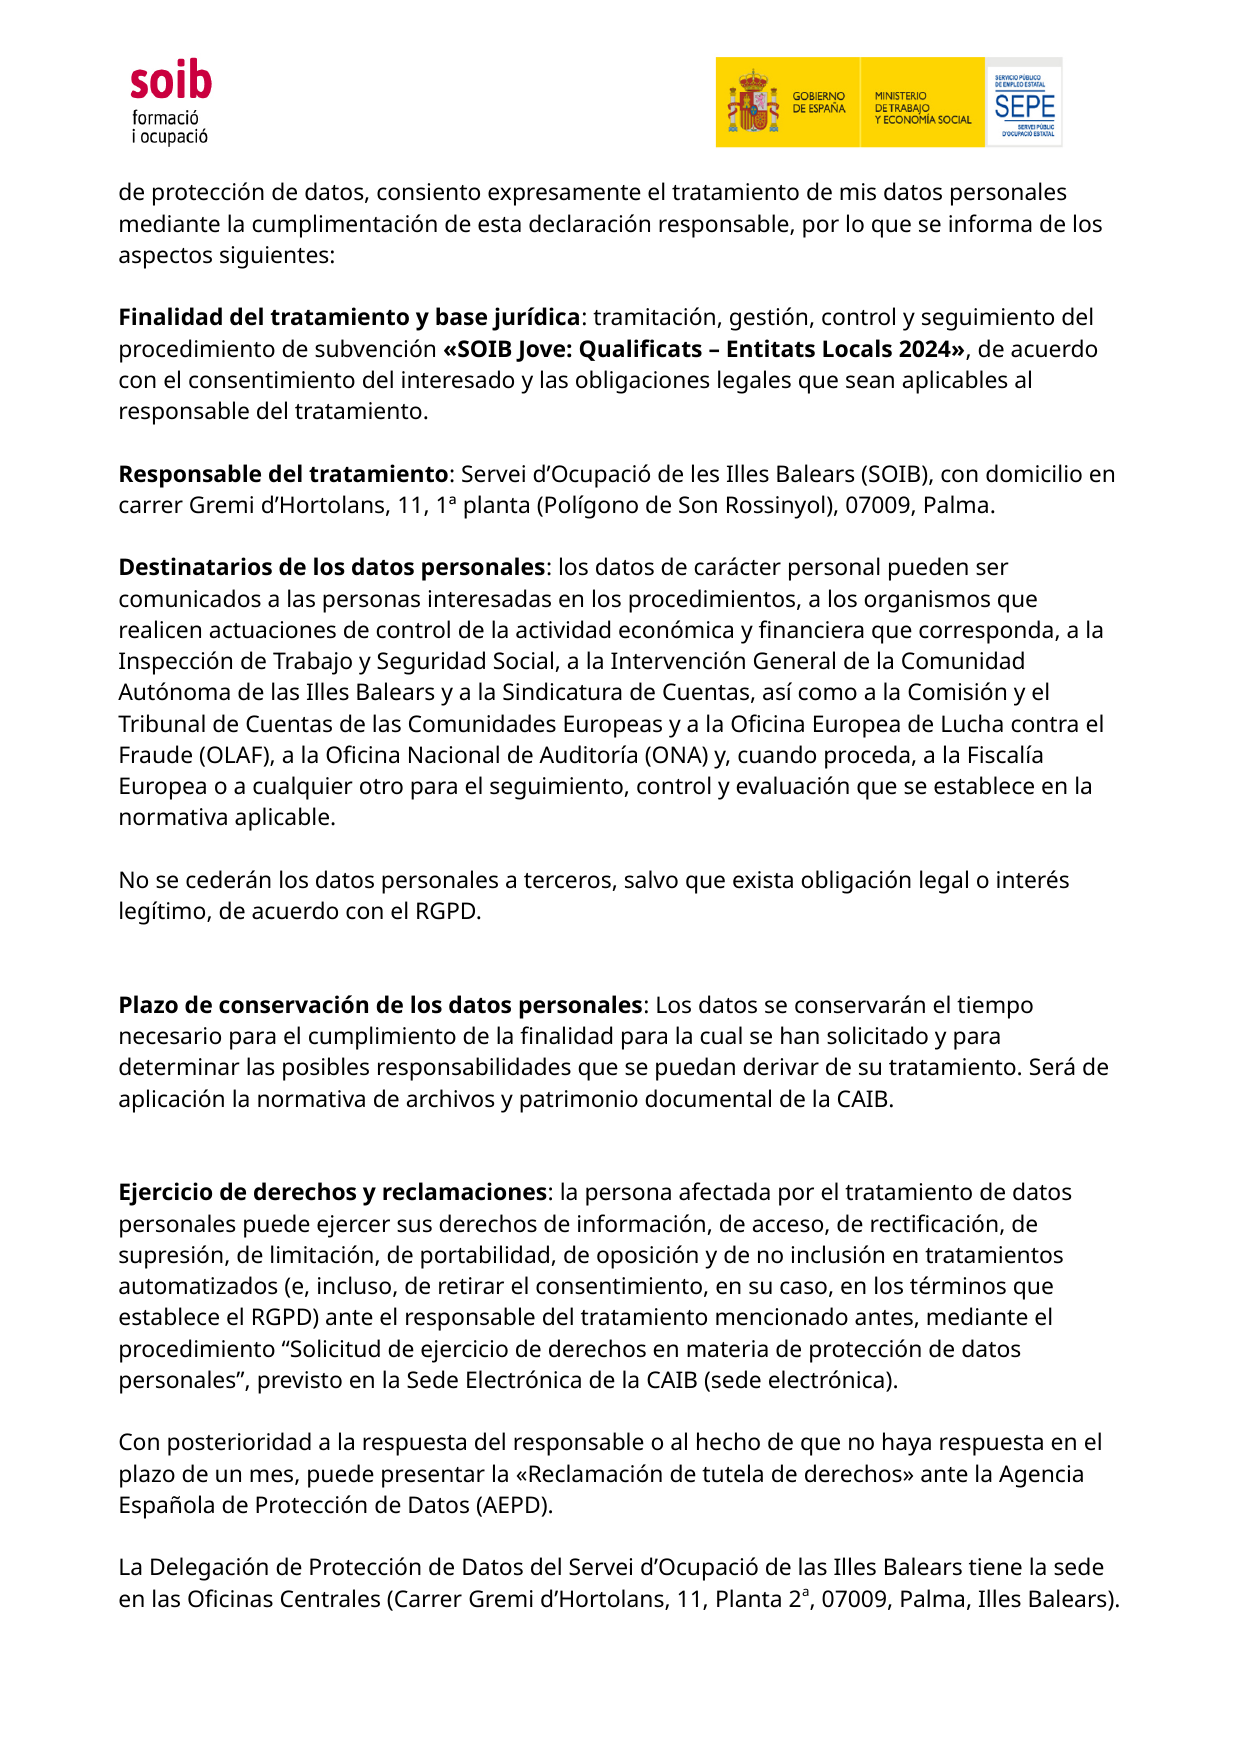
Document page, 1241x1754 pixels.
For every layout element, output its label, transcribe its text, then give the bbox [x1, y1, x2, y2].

picture [117, 38, 1081, 165]
table_header de protección de datos, consiento expresamente el tratamiento de mis datos personales mediante la cumplimentación de esta declaración responsable, por lo que se informa de los aspectos siguientes: Finalidad del tratamiento y base jurídica: tramitación, gestión, control y seguimiento del procedimiento de subvención «SOIB Jove: Qualificats – Entitats Locals 2024», de acuerdo con el consentimiento del interesado y las obligaciones legales que sean aplicables al responsable del tratamiento. Responsable del tratamiento: Servei d’Ocupació de les Illes Balears (SOIB), con domicilio en carrer Gremi d’Hortolans, 11, 1ª planta (Polígono de Son Rossinyol), 07009, Palma. Destinatarios de los datos personales: los datos de carácter personal pueden ser comunicados a las personas interesadas en los procedimientos, a los organismos que realicen actuaciones de control de la actividad económica y financiera que corresponda, a la Inspección de Trabajo y Seguridad Social, a la Intervención General de la Comunidad Autónoma de las Illes Balears y a la Sindicatura de Cuentas, así como a la Comisión y el Tribunal de Cuentas de las Comunidades Europeas y a la Oficina Europea de Lucha contra el Fraude (OLAF), a la Oficina Nacional de Auditoría (ONA) y, cuando proceda, a la Fiscalía Europea o a cualquier otro para el seguimiento, control y evaluación que se establece en la normativa aplicable. No se cederán los datos personales a terceros, salvo que exista obligación legal o interés legítimo, de acuerdo con el RGPD. Plazo de conservación de los datos personales: Los datos se conservarán el tiempo necesario para el cumplimiento de la finalidad para la cual se han solicitado y para determinar las posibles responsabilidades que se puedan derivar de su tratamiento. Será de aplicación la normativa de archivos y patrimonio documental de la CAIB. Ejercicio de derechos y reclamaciones: la persona afectada por el tratamiento de datos personales puede ejercer sus derechos de información, de acceso, de rectificación, de supresión, de limitación, de portabilidad, de oposición y de no inclusión en tratamientos automatizados (e, incluso, de retirar el consentimiento, en su caso, en los términos que establece el RGPD) ante el responsable del tratamiento mencionado antes, mediante el procedimiento “Solicitud de ejercicio de derechos en materia de protección de datos personales”, previsto en la Sede Electrónica de la CAIB (sede electrónica). Con posterioridad a la respuesta del responsable o al hecho de que no haya respuesta en el plazo de un mes, puede presentar la «Reclamación de tutela de derechos» ante la Agencia Española de Protección de Datos (AEPD). La Delegación de Protección de Datos del Servei d’Ocupació de las Illes Balears tiene la sede en las Oficinas Centrales (Carrer Gremi d’Hortolans, 11, Planta 2a, 07009, Palma, Illes Balears). [118, 176, 1122, 1614]
